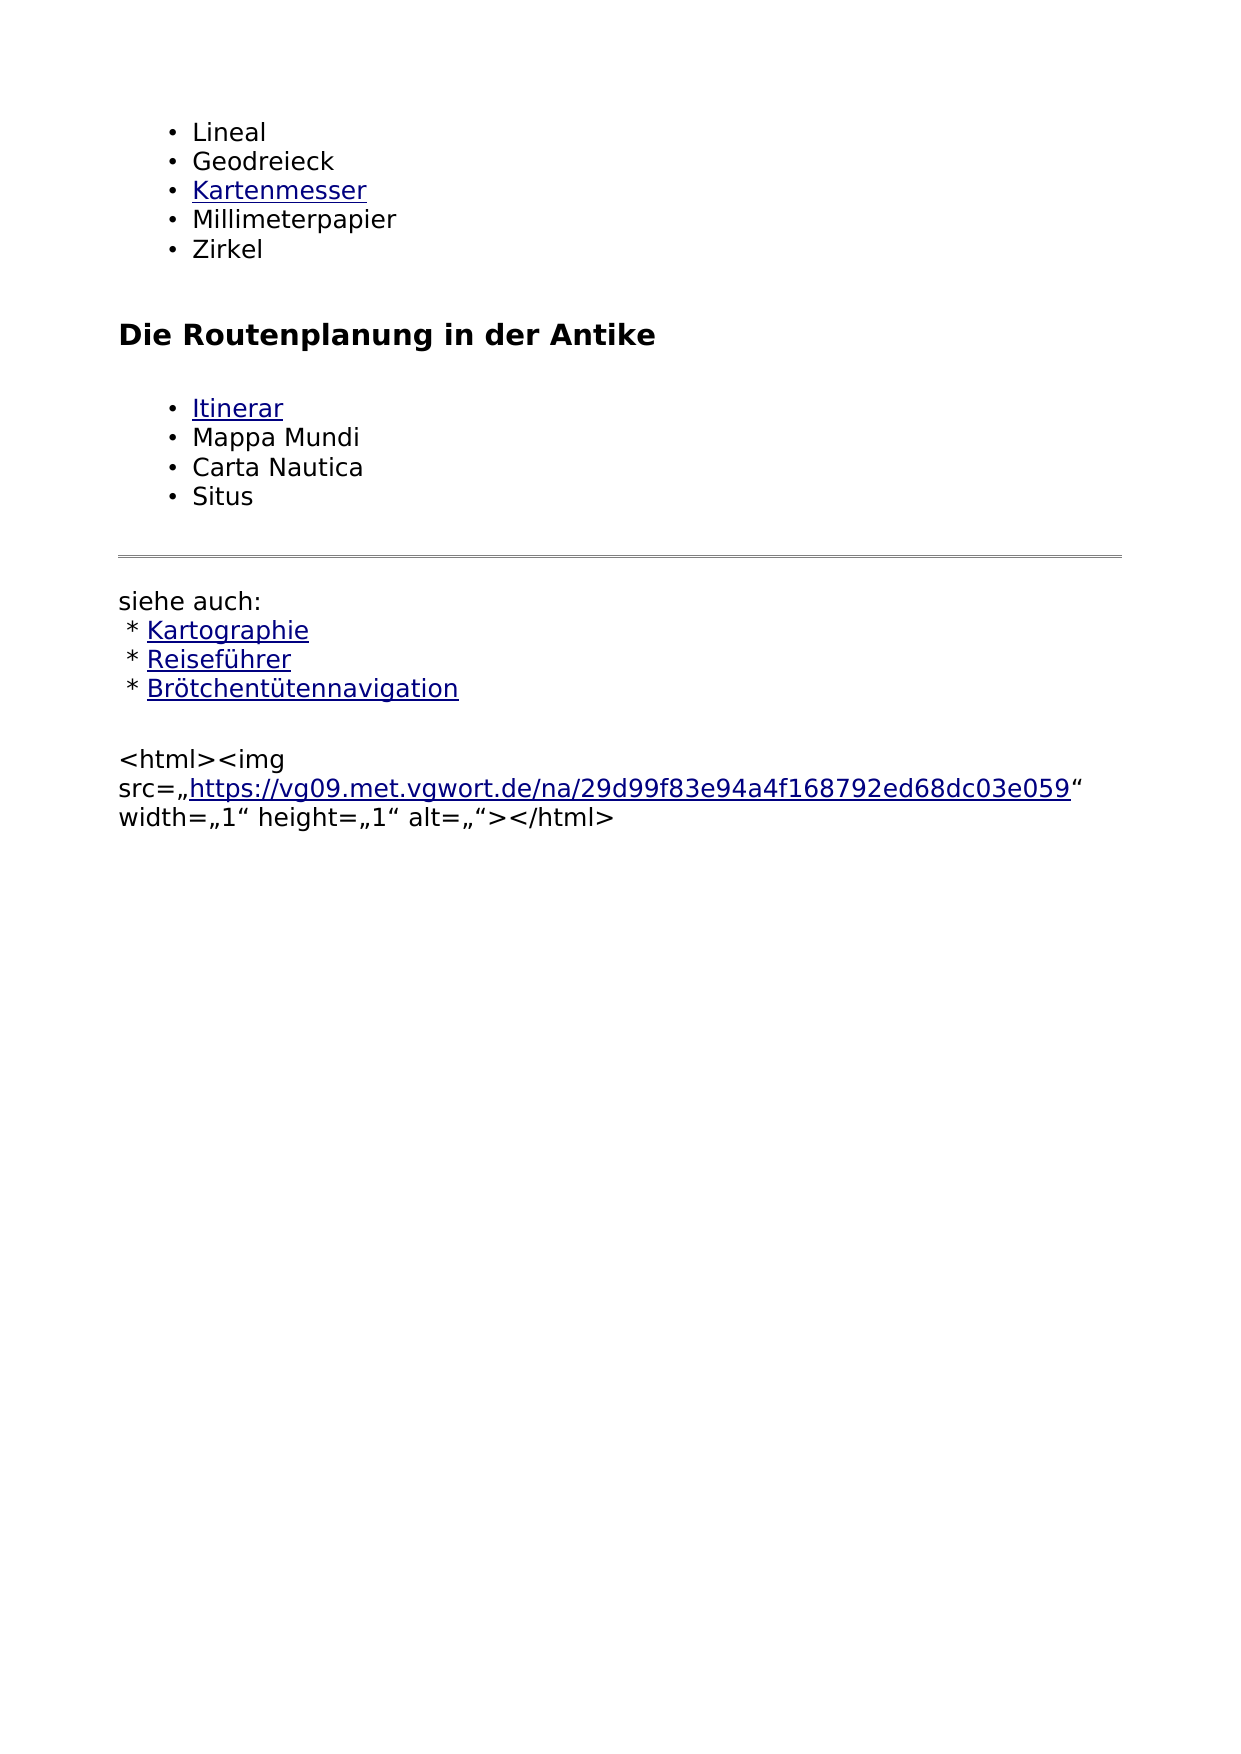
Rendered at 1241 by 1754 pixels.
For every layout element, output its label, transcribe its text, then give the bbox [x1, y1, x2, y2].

list Kartenmesser [177, 176, 1122, 206]
list Geodreieck [177, 147, 1122, 176]
subtitle Die Routenplanung in der Antike [118, 318, 1122, 352]
list Lineal [177, 118, 1122, 147]
list Carta Nautica [177, 453, 1122, 482]
list Zirkel [177, 235, 1122, 264]
text <html><img src=„https://vg09.met.vgwort.de/na/29d99f83e94a4f168792ed68dc03e059“ width=„1“ height=„1“ alt=„“></html> [118, 745, 1122, 833]
list Mappa Mundi [177, 423, 1122, 453]
list Situs [177, 482, 1122, 511]
list Itinerar [177, 394, 1122, 423]
text siehe auch: * Kartographie * Reiseführer * Brötchentütennavigation [118, 587, 1122, 733]
list Millimeterpapier [177, 206, 1122, 235]
